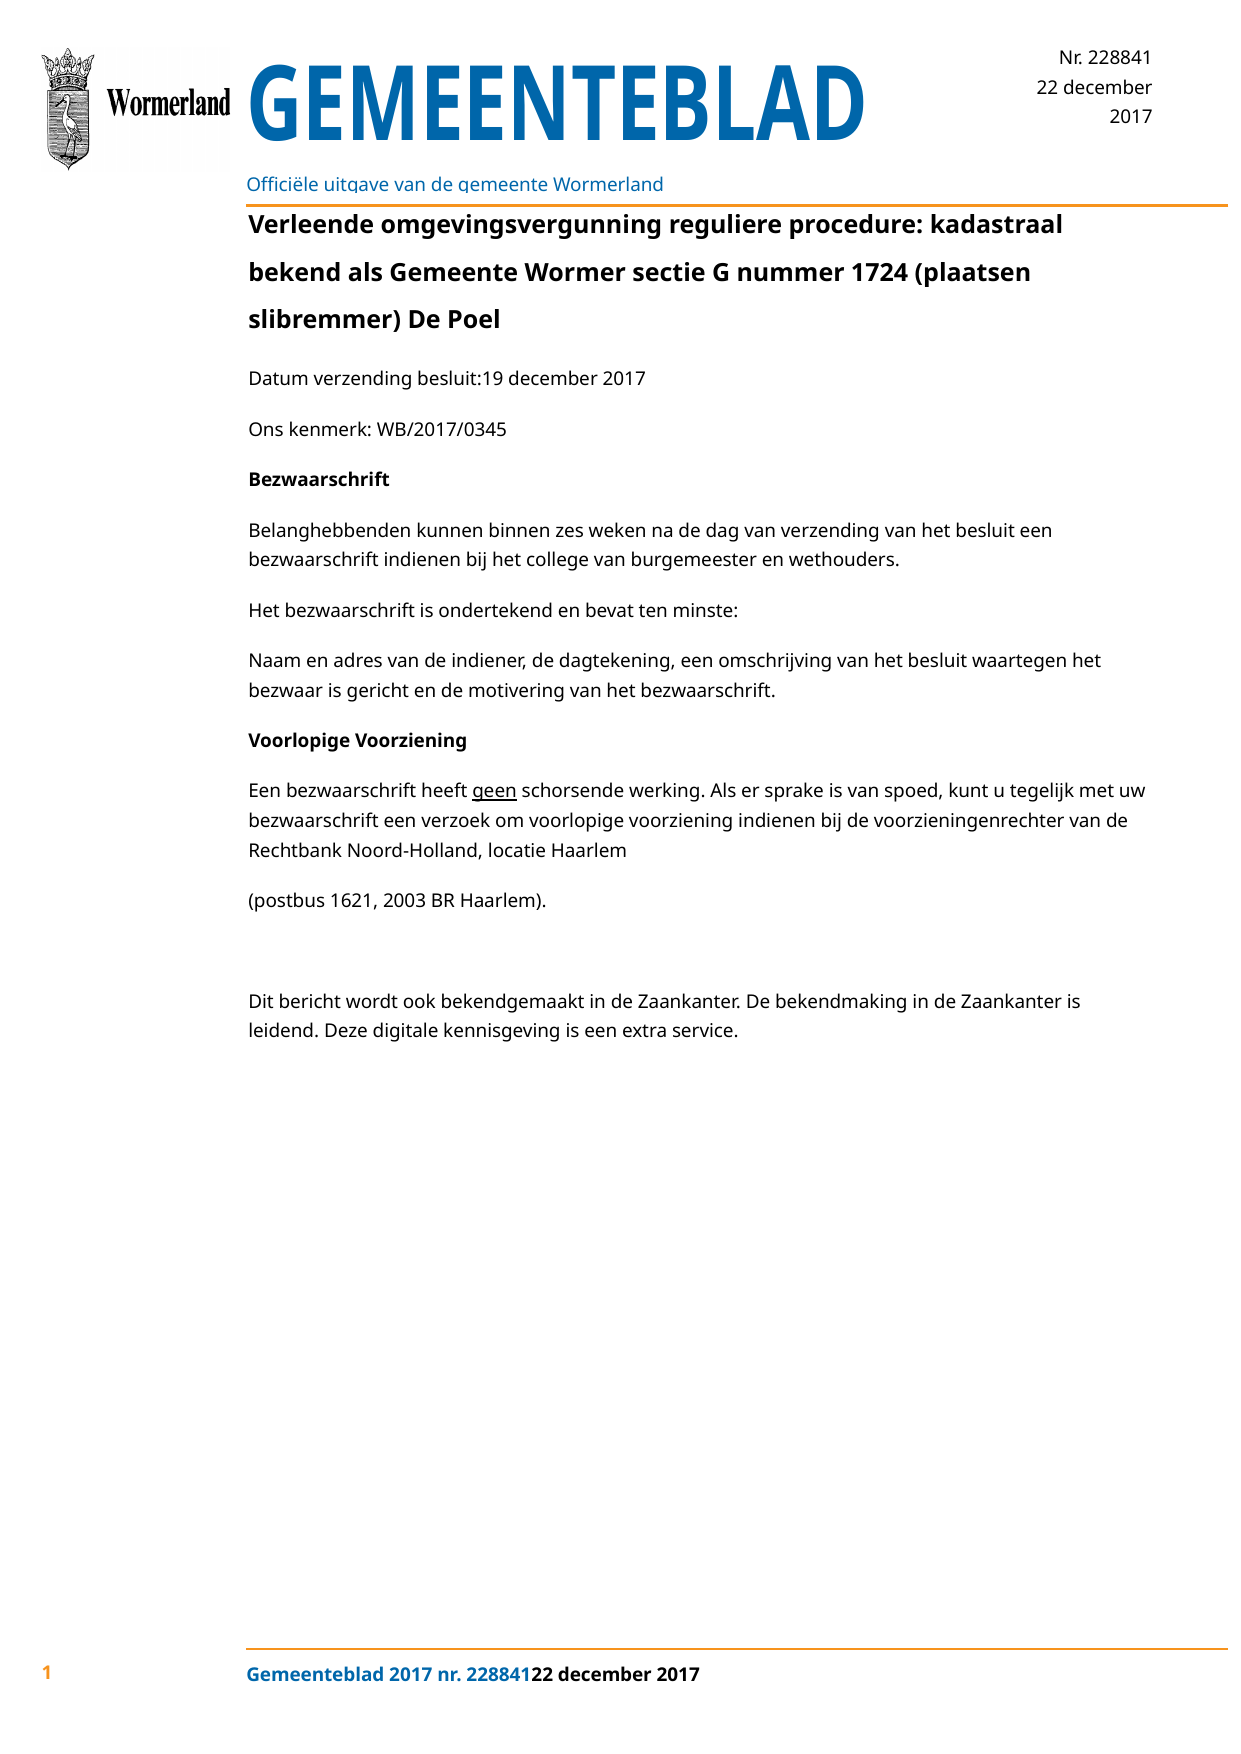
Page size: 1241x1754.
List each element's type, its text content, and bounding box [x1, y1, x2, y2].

text Het bezwaarschrift is ondertekend en bevat ten minste: [248, 597, 1152, 622]
text (postbus 1621, 2003 BR Haarlem). [248, 887, 1152, 913]
text Voorlopige Voorziening [248, 727, 1152, 753]
text Naam en adres van de indiener, de dagtekening, een omschrijving van het besluit waartegen het bezwaar is gericht en de motivering van het bezwaarschrift. [248, 647, 1152, 702]
text Belanghebbenden kunnen binnen zes weken na de dag van verzending van het besluit een bezwaarschrift indienen bij het college van burgemeester en wethouders. [248, 517, 1152, 572]
text Een bezwaarschrift heeft geen schorsende werking. Als er sprake is van spoed, kunt u tegelijk met uw bezwaarschrift een verzoek om voorlopige voorziening indienen bij de voorzieningenrechter van de Rechtbank Noord-Holland, locatie Haarlem [248, 778, 1152, 862]
text Dit bericht wordt ook bekendgemaakt in de Zaankanter. De bekendmaking in de Zaankanter is leidend. Deze digitale kennisgeving is een extra service. [248, 988, 1152, 1043]
text Datum verzending besluit:19 december 2017 [248, 366, 1152, 391]
picture [41, 47, 231, 172]
text Ons kenmerk: WB/2017/0345 [248, 416, 1152, 442]
text Bezwaarschrift [248, 466, 1152, 492]
text Verleende omgevingsvergunning reguliere procedure: kadastraal bekend als Gemeente Wormer sectie G nummer 1724 (plaatsen slibremmer) De Poel [248, 207, 1152, 336]
